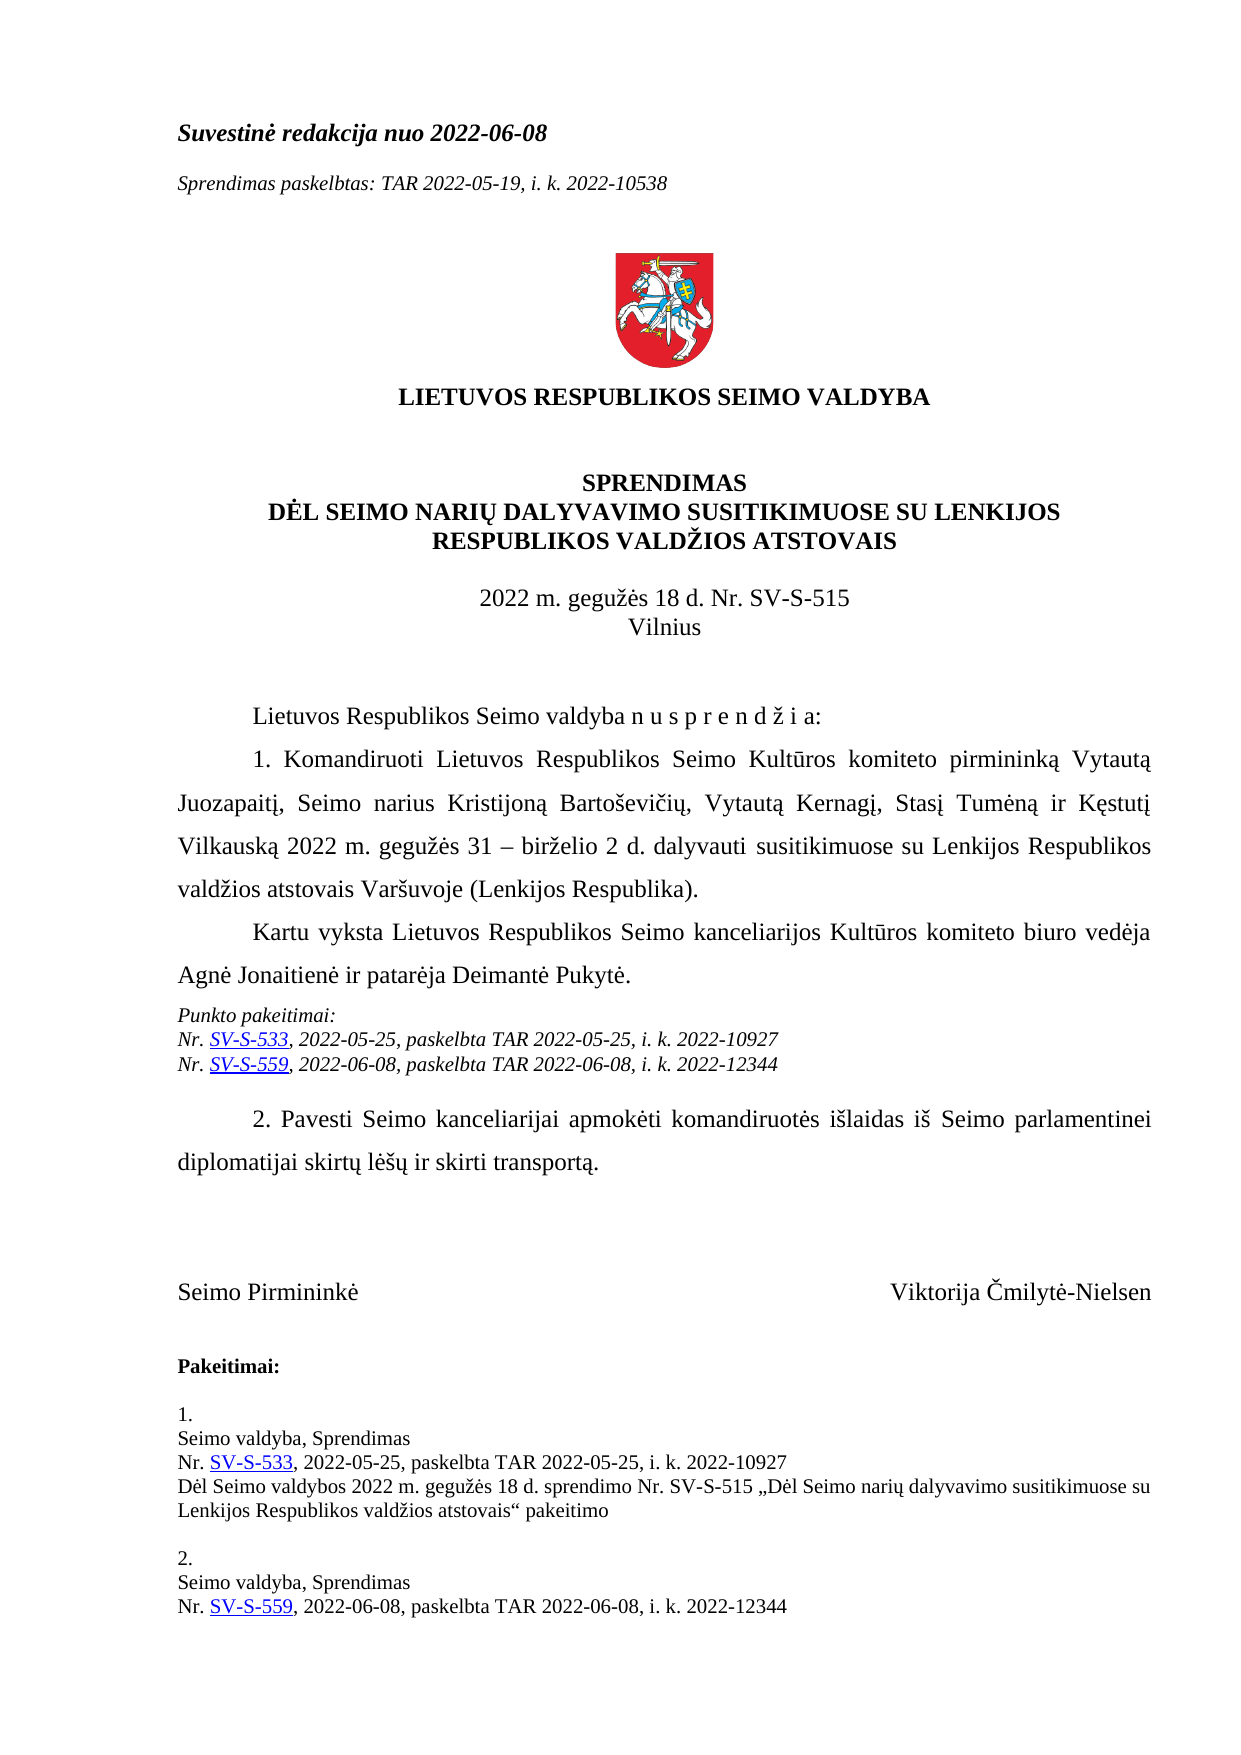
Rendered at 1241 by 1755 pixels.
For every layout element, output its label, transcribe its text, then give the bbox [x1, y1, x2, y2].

text Vilnius [177, 612, 1152, 641]
text SPRENDIMAS [177, 468, 1152, 497]
text Nr. SV-S-559, 2022-06-08, paskelbta TAR 2022-06-08, i. k. 2022-12344 [177, 1594, 1152, 1618]
text Lietuvos Respublikos Seimo valdyba nusprendžia: [177, 701, 1152, 730]
text DĖL SEIMO NARIŲ DALYVAVIMO SUSITIKIMUOSE SU LENKIJOS RESPUBLIKOS VALDŽIOS ATSTOVAIS [177, 497, 1152, 555]
text Nr. SV-S-559, 2022-06-08, paskelbta TAR 2022-06-08, i. k. 2022-12344 [177, 1051, 1152, 1076]
text Punkto pakeitimai: [177, 1003, 1152, 1027]
text Pakeitimai: [177, 1354, 1152, 1378]
text Dėl Seimo valdybos 2022 m. gegužės 18 d. sprendimo Nr. SV-S-515 „Dėl Seimo narių dalyvavimo susitikimuose su Lenkijos Respublikos valdžios atstovais“ pakeitimo [177, 1474, 1152, 1522]
text Suvestinė redakcija nuo 2022-06-08 [177, 118, 1152, 147]
text Kartu vyksta Lietuvos Respublikos Seimo kanceliarijos Kultūros komiteto biuro vedėja Agnė Jonaitienė ir patarėja Deimantė Pukytė. [177, 917, 1152, 989]
text 1. Komandiruoti Lietuvos Respublikos Seimo Kultūros komiteto pirmininką Vytautą Juozapaitį, Seimo narius Kristijoną Bartoševičių, Vytautą Kernagį, Stasį Tumėną ir Kęstutį Vilkauską 2022 m. gegužės 31 – birželio 2 d. dalyvauti susitikimuose su Lenkijos Respublikos valdžios atstovais Varšuvoje (Lenkijos Respublika). [177, 744, 1152, 903]
text 2. Pavesti Seimo kanceliarijai apmokėti komandiruotės išlaidas iš Seimo parlamentinei diplomatijai skirtų lėšų ir skirti transportą. [177, 1104, 1152, 1176]
text 2022 m. gegužės 18 d. Nr. SV-S-515 [177, 583, 1152, 612]
text 1. [177, 1402, 1152, 1426]
text LIETUVOS RESPUBLIKOS SEIMO VALDYBA [177, 382, 1152, 411]
text Sprendimas paskelbtas: TAR 2022-05-19, i. k. 2022-10538 [177, 171, 1152, 195]
text Nr. SV-S-533, 2022-05-25, paskelbta TAR 2022-05-25, i. k. 2022-10927 [177, 1450, 1152, 1474]
text 2. [177, 1546, 1152, 1570]
text Seimo valdyba, Sprendimas [177, 1426, 1152, 1450]
text Seimo valdyba, Sprendimas [177, 1570, 1152, 1594]
text Seimo Pirmininkė Viktorija Čmilytė-Nielsen [177, 1277, 1152, 1306]
text Nr. SV-S-533, 2022-05-25, paskelbta TAR 2022-05-25, i. k. 2022-10927 [177, 1027, 1152, 1051]
